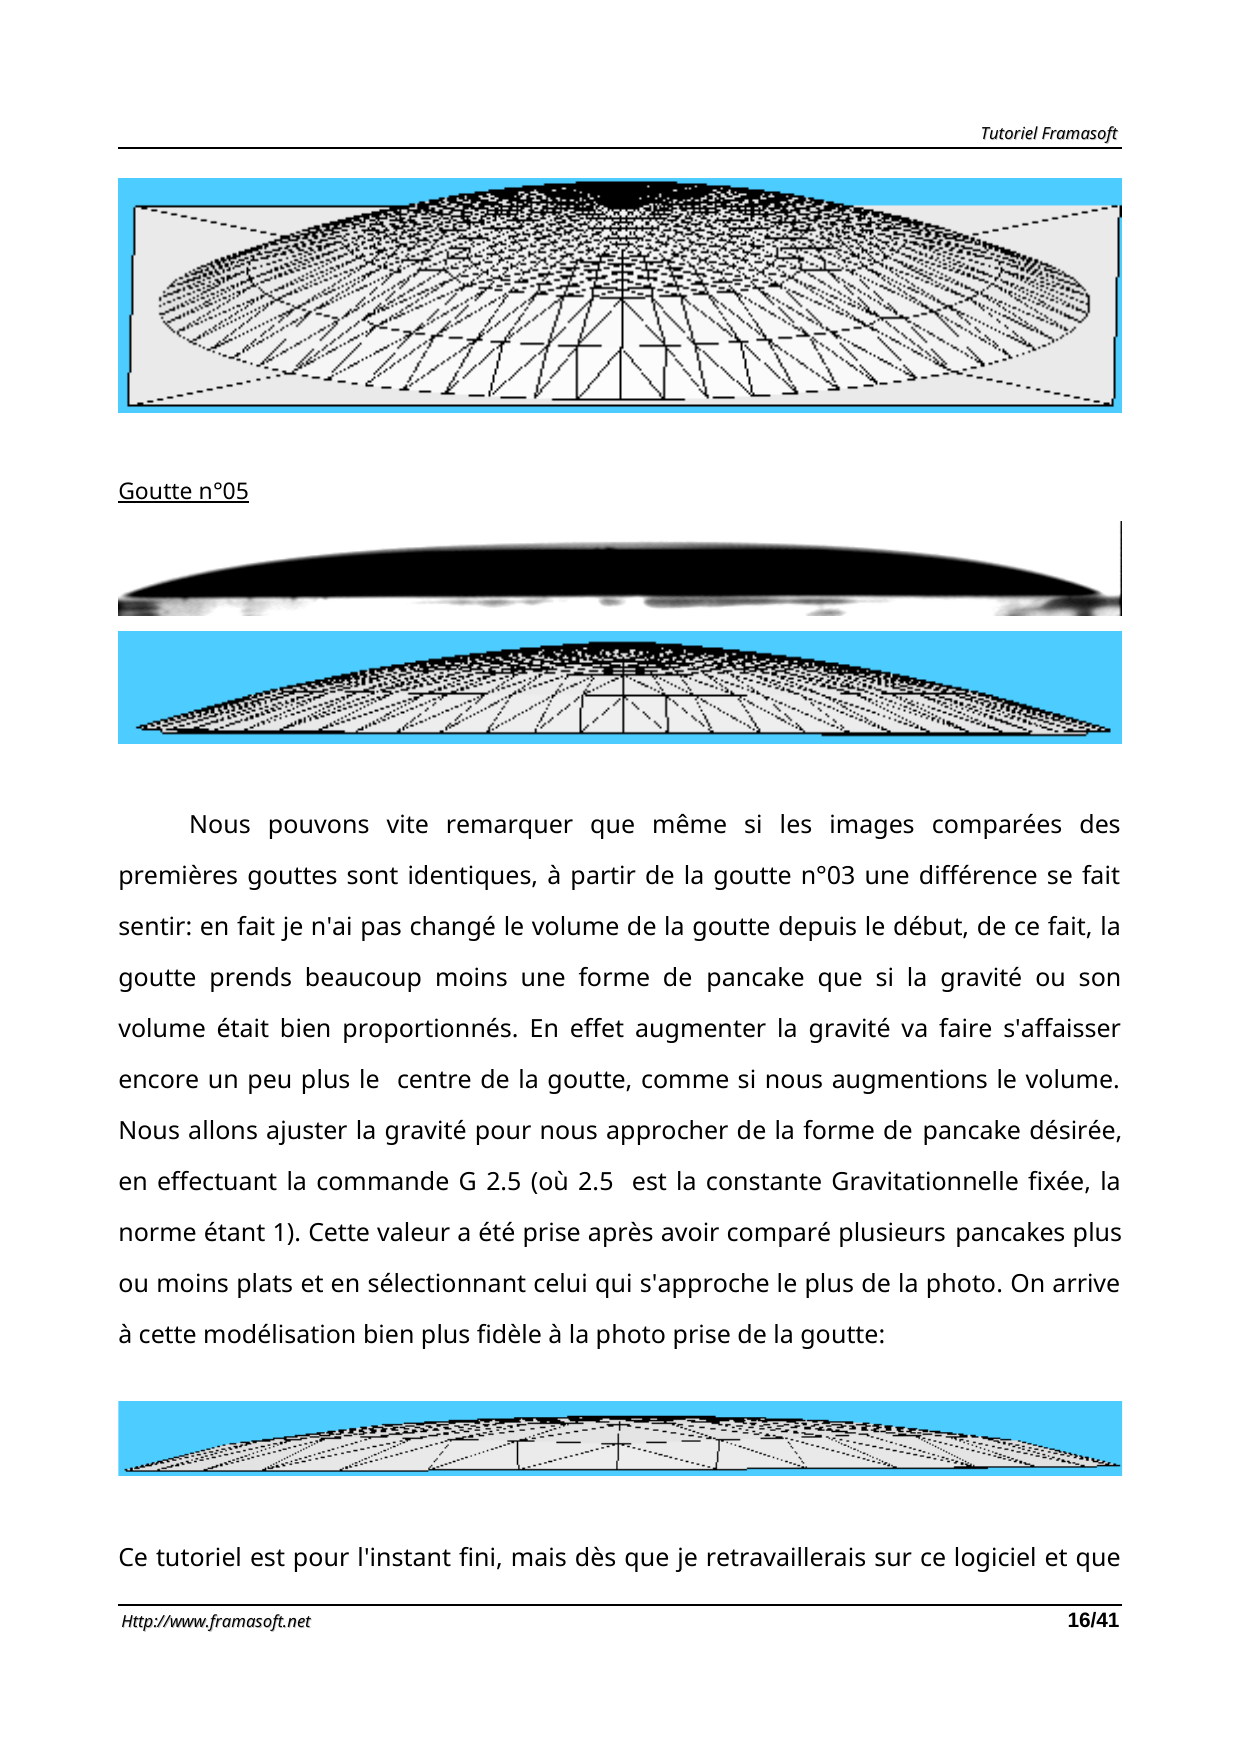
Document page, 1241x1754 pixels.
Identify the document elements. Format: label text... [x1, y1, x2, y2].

picture [118, 1401, 1123, 1476]
picture [118, 631, 1122, 744]
picture [118, 178, 1122, 413]
picture [118, 521, 1122, 616]
text Nous pouvons vite remarquer que même si les images comparées des premières gouttes sont identiques, à partir de la goutte n°03 une différence se fait sentir: en fait je n'ai pas changé le volume de la goutte depuis le début, de ce fait, la goutte prends beaucoup moins une forme de pancake que si la gravité ou son volume était bien proportionnés. En effet augmenter la gravité va faire s'affaisser encore un peu plus le centre de la goutte, comme si nous augmentions le volume. Nous allons ajuster la gravité pour nous approcher de la forme de pancake désirée, en effectuant la commande G 2.5 (où 2.5 est la constante Gravitationnelle fixée, la norme étant 1). Cette valeur a été prise après avoir comparé plusieurs pancakes plus ou moins plats et en sélectionnant celui qui s'approche le plus de la photo. On arrive à cette modélisation bien plus fidèle à la photo prise de la goutte: [118, 807, 1122, 1350]
text Ce tutoriel est pour l'instant fini, mais dès que je retravaillerais sur ce logiciel et que [118, 1540, 1122, 1574]
text Goutte n°05 [118, 475, 1122, 506]
